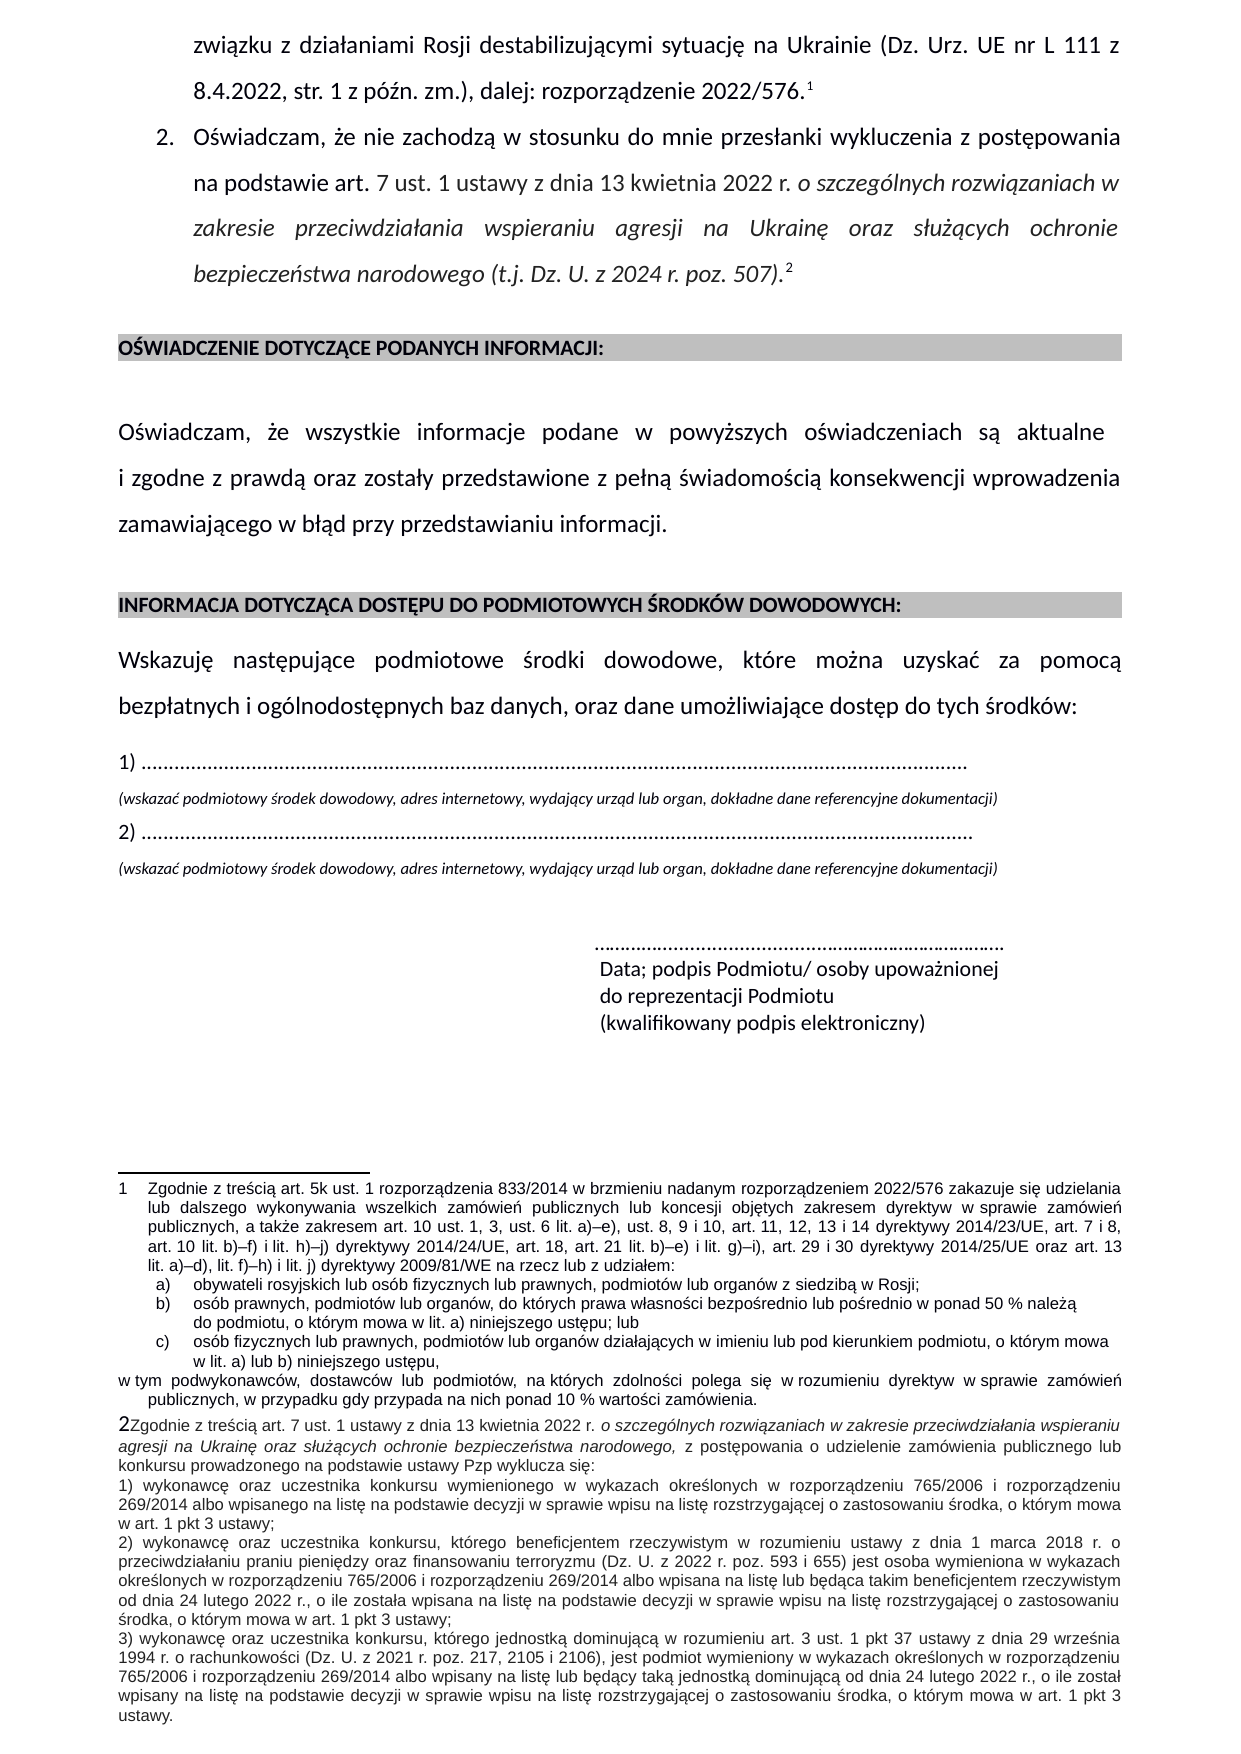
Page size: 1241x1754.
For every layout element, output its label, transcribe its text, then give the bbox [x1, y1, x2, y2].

text ……...…................................……………………………. [118, 929, 1122, 956]
text 1) ...................................................................................................................................................... [118, 748, 1122, 775]
text INFORMACJA DOTYCZĄCA DOSTĘPU DO PODMIOTOWYCH ŚRODKÓW DOWODOWYCH: [118, 592, 1122, 618]
text do reprezentacji Podmiotu [118, 982, 1122, 1009]
list osób prawnych, podmiotów lub organów, do których prawa własności bezpośrednio lub pośrednio w ponad 50 % należą do podmiotu, o którym mowa w lit. a) niniejszego ustępu; lub [156, 1294, 1122, 1332]
list Oświadczam, że nie zachodzą w stosunku do mnie przesłanki wykluczenia z postępowania na podstawie art. 7 ust. 1 ustawy z dnia 13 kwietnia 2022 r. o szczególnych rozwiązaniach w zakresie przeciwdziałania wspieraniu agresji na Ukrainę oraz służących ochronie bezpieczeństwa narodowego (t.j. Dz. U. z 2024 r. poz. 507). [156, 121, 1122, 289]
list związku z działaniami Rosji destabilizującymi sytuację na Ukrainie (Dz. Urz. UE nr L 111 z 8.4.2022, str. 1 z późn. zm.), dalej: rozporządzenie 2022/576. [156, 29, 1122, 106]
list osób fizycznych lub prawnych, podmiotów lub organów działających w imieniu lub pod kierunkiem podmiotu, o którym mowa w lit. a) lub b) niniejszego ustępu, [156, 1332, 1122, 1371]
list Zgodnie z treścią art. 7 ust. 1 ustawy z dnia 13 kwietnia 2022 r. o szczególnych rozwiązaniach w zakresie przeciwdziałania wspieraniu agresji na Ukrainę oraz służących ochronie bezpieczeństwa narodowego, z postępowania o udzielenie zamówienia publicznego lub konkursu prowadzonego na podstawie ustawy Pzp wyklucza się: [118, 1409, 1122, 1475]
text (kwalifikowany podpis elektroniczny) [118, 1009, 1122, 1036]
list 2) wykonawcę oraz uczestnika konkursu, którego beneficjentem rzeczywistym w rozumieniu ustawy z dnia 1 marca 2018 r. o przeciwdziałaniu praniu pieniędzy oraz finansowaniu terroryzmu (Dz. U. z 2022 r. poz. 593 i 655) jest osoba wymieniona w wykazach określonych w rozporządzeniu 765/2006 i rozporządzeniu 269/2014 albo wpisana na listę lub będąca takim beneficjentem rzeczywistym od dnia 24 lutego 2022 r., o ile została wpisana na listę na podstawie decyzji w sprawie wpisu na listę rozstrzygającej o zastosowaniu środka, o którym mowa w art. 1 pkt 3 ustawy; [118, 1533, 1122, 1629]
text Wskazuję następujące podmiotowe środki dowodowe, które można uzyskać za pomocą bezpłatnych i ogólnodostępnych baz danych, oraz dane umożliwiające dostęp do tych środków: [118, 644, 1122, 720]
text Data; podpis Podmiotu/ osoby upoważnionej [118, 956, 1122, 982]
text (wskazać podmiotowy środek dowodowy, adres internetowy, wydający urząd lub organ, dokładne dane referencyjne dokumentacji) [118, 858, 1122, 879]
list w tym podwykonawców, dostawców lub podmiotów, na których zdolności polega się w rozumieniu dyrektyw w sprawie zamówień publicznych, w przypadku gdy przypada na nich ponad 10 % wartości zamówienia. [118, 1371, 1122, 1409]
text Oświadczam, że wszystkie informacje podane w powyższych oświadczeniach są aktualne i zgodne z prawdą oraz zostały przedstawione z pełną świadomością konsekwencji wprowadzenia zamawiającego w błąd przy przedstawianiu informacji. [118, 416, 1122, 538]
text 2) ....................................................................................................................................................... [118, 818, 1122, 845]
list obywateli rosyjskich lub osób fizycznych lub prawnych, podmiotów lub organów z siedzibą w Rosji; [156, 1275, 1122, 1294]
list Zgodnie z treścią art. 5k ust. 1 rozporządzenia 833/2014 w brzmieniu nadanym rozporządzeniem 2022/576 zakazuje się udzielania lub dalszego wykonywania wszelkich zamówień publicznych lub koncesji objętych zakresem dyrektyw w sprawie zamówień publicznych, a także zakresem art. 10 ust. 1, 3, ust. 6 lit. a)–e), ust. 8, 9 i 10, art. 11, 12, 13 i 14 dyrektywy 2014/23/UE, art. 7 i 8, art. 10 lit. b)–f) i lit. h)–j) dyrektywy 2014/24/UE, art. 18, art. 21 lit. b)–e) i lit. g)–i), art. 29 i 30 dyrektywy 2014/25/UE oraz art. 13 lit. a)–d), lit. f)–h) i lit. j) dyrektywy 2009/81/WE na rzecz lub z udziałem: [118, 1179, 1122, 1275]
list 1) wykonawcę oraz uczestnika konkursu wymienionego w wykazach określonych w rozporządzeniu 765/2006 i rozporządzeniu 269/2014 albo wpisanego na listę na podstawie decyzji w sprawie wpisu na listę rozstrzygającej o zastosowaniu środka, o którym mowa w art. 1 pkt 3 ustawy; [118, 1475, 1122, 1533]
list 3) wykonawcę oraz uczestnika konkursu, którego jednostką dominującą w rozumieniu art. 3 ust. 1 pkt 37 ustawy z dnia 29 września 1994 r. o rachunkowości (Dz. U. z 2021 r. poz. 217, 2105 i 2106), jest podmiot wymieniony w wykazach określonych w rozporządzeniu 765/2006 i rozporządzeniu 269/2014 albo wpisany na listę lub będący taką jednostką dominującą od dnia 24 lutego 2022 r., o ile został wpisany na listę na podstawie decyzji w sprawie wpisu na listę rozstrzygającej o zastosowaniu środka, o którym mowa w art. 1 pkt 3 ustawy. [118, 1629, 1122, 1724]
text OŚWIADCZENIE DOTYCZĄCE PODANYCH INFORMACJI: [118, 334, 1122, 361]
text (wskazać podmiotowy środek dowodowy, adres internetowy, wydający urząd lub organ, dokładne dane referencyjne dokumentacji) [118, 788, 1122, 808]
